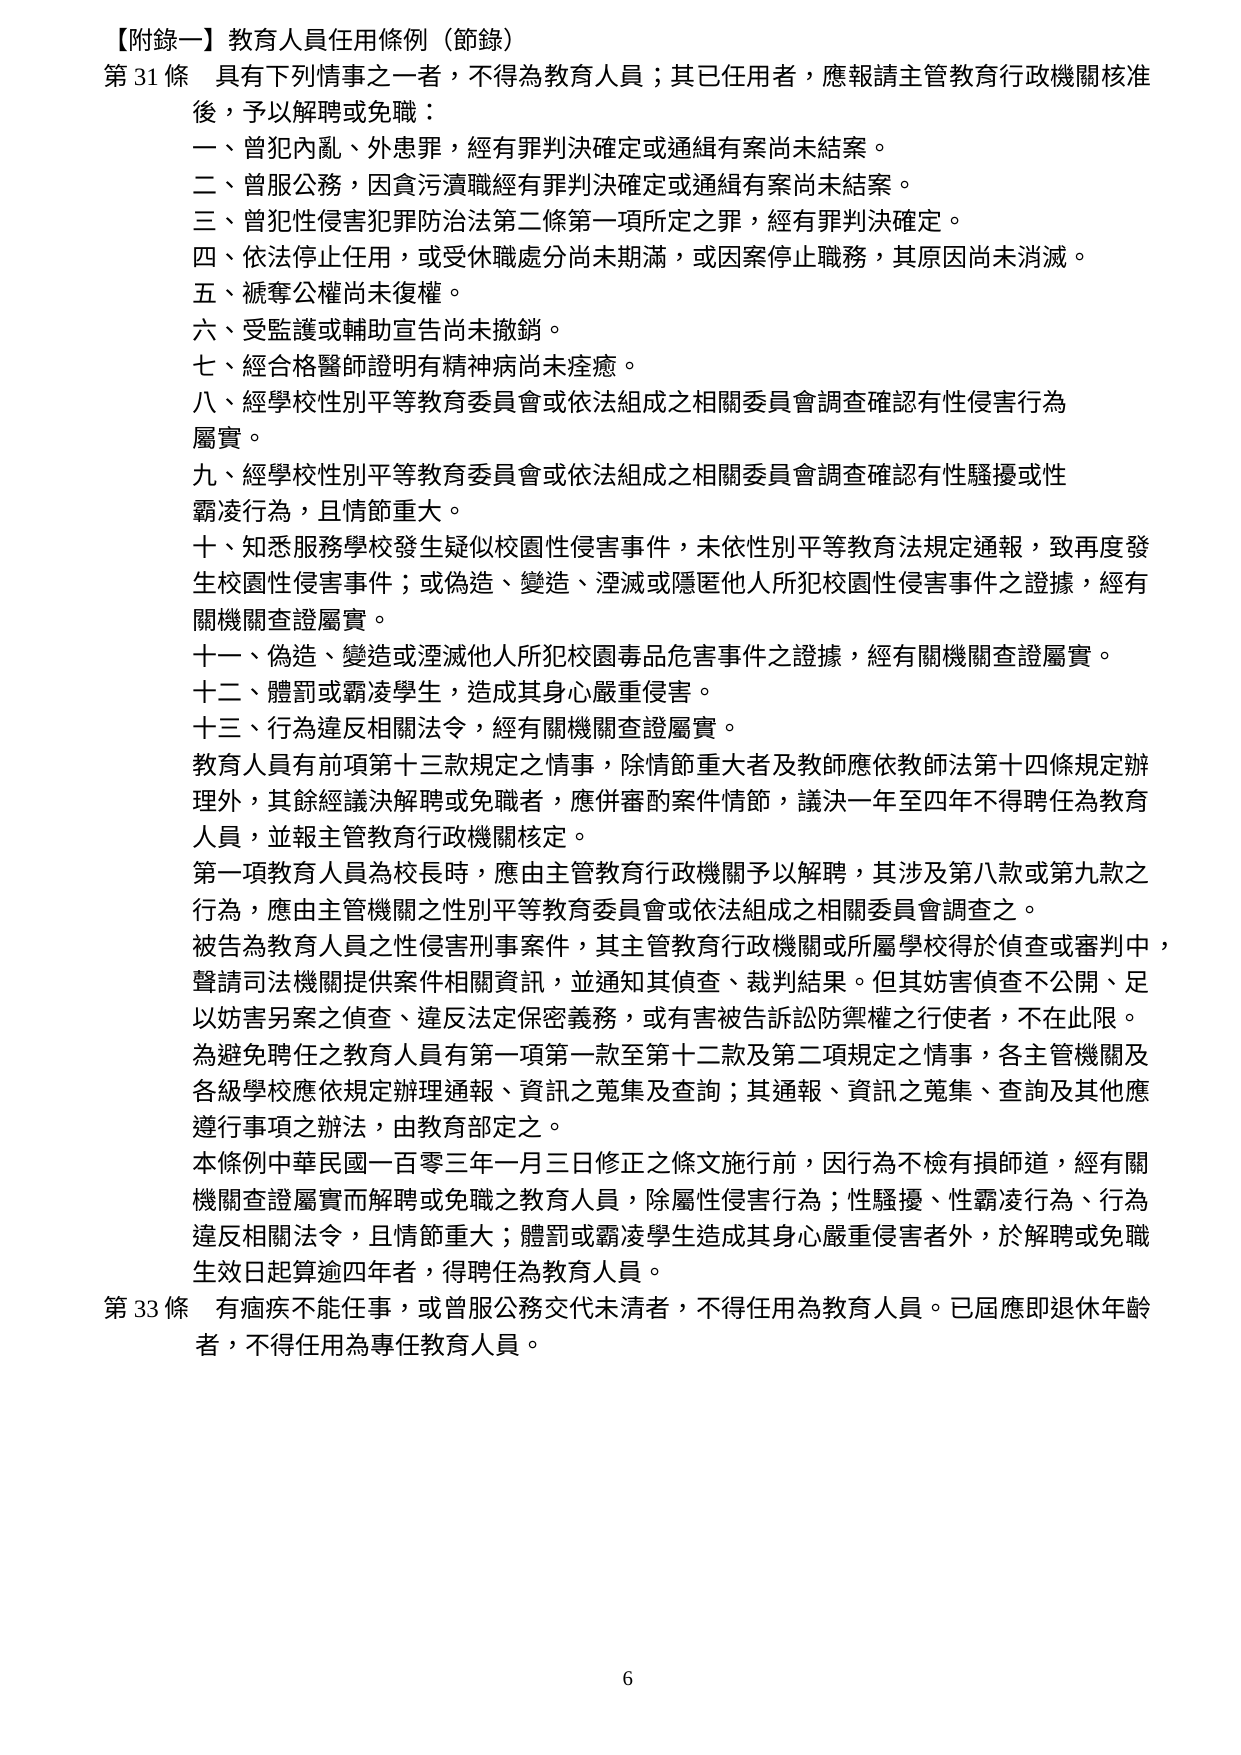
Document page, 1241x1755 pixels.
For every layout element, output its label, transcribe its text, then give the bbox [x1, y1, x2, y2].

text 霸凌行為，且情節重大。 [120, 491, 1152, 528]
text 教育人員有前項第十三款規定之情事，除情節重大者及教師應依教師法第十四條規定辦理外，其餘經議決解聘或免職者，應併審酌案件情節，議決一年至四年不得聘任為教育人員，並報主管教育行政機關核定。 [192, 745, 1152, 854]
text 第一項教育人員為校長時，應由主管教育行政機關予以解聘，其涉及第八款或第九款之行為，應由主管機關之性別平等教育委員會或依法組成之相關委員會調查之。 [192, 854, 1152, 926]
text 四、依法停止任用，或受休職處分尚未期滿，或因案停止職務，其原因尚未消滅。 [120, 238, 1152, 274]
text 八、經學校性別平等教育委員會或依法組成之相關委員會調查確認有性侵害行為 [120, 383, 1152, 419]
text 七、經合格醫師證明有精神病尚未痊癒。 [120, 346, 1152, 383]
text 第31條 具有下列情事之一者，不得為教育人員；其已任用者，應報請主管教育行政機關核准後，予以解聘或免職： [103, 56, 1152, 129]
text 三、曾犯性侵害犯罪防治法第二條第一項所定之罪，經有罪判決確定。 [120, 201, 1152, 238]
text 被告為教育人員之性侵害刑事案件，其主管教育行政機關或所屬學校得於偵查或審判中，聲請司法機關提供案件相關資訊，並通知其偵查、裁判結果。但其妨害偵查不公開、足以妨害另案之偵查、違反法定保密義務，或有害被告訴訟防禦權之行使者，不在此限。 [192, 926, 1152, 1035]
text 本條例中華民國一百零三年一月三日修正之條文施行前，因行為不檢有損師道，經有關機關查證屬實而解聘或免職之教育人員，除屬性侵害行為；性騷擾、性霸凌行為、行為違反相關法令，且情節重大；體罰或霸凌學生造成其身心嚴重侵害者外，於解聘或免職生效日起算逾四年者，得聘任為教育人員。 [192, 1144, 1152, 1289]
text 屬實。 [120, 419, 1152, 455]
text 為避免聘任之教育人員有第一項第一款至第十二款及第二項規定之情事，各主管機關及各級學校應依規定辦理通報、資訊之蒐集及查詢；其通報、資訊之蒐集、查詢及其他應遵行事項之辦法，由教育部定之。 [192, 1035, 1152, 1144]
text 一、曾犯內亂、外患罪，經有罪判決確定或通緝有案尚未結案。 [120, 129, 1152, 165]
text 十二、體罰或霸凌學生，造成其身心嚴重侵害。 [120, 673, 1152, 709]
text 六、受監護或輔助宣告尚未撤銷。 [120, 310, 1152, 346]
text 二、曾服公務，因貪污瀆職經有罪判決確定或通緝有案尚未結案。 [120, 165, 1152, 201]
text 第33條 有痼疾不能任事，或曾服公務交代未清者，不得任用為教育人員。已屆應即退休年齡者，不得任用為專任教育人員。 [103, 1289, 1152, 1361]
text 五、褫奪公權尚未復權。 [120, 274, 1152, 310]
text 【附錄一】教育人員任用條例（節錄） [103, 20, 1152, 56]
text 九、經學校性別平等教育委員會或依法組成之相關委員會調查確認有性騷擾或性 [120, 455, 1152, 491]
text 十一、偽造、變造或湮滅他人所犯校園毒品危害事件之證據，經有關機關查證屬實。 [120, 636, 1152, 673]
text 十三、行為違反相關法令，經有關機關查證屬實。 [120, 709, 1152, 745]
text 十、知悉服務學校發生疑似校園性侵害事件，未依性別平等教育法規定通報，致再度發生校園性侵害事件；或偽造、變造、湮滅或隱匿他人所犯校園性侵害事件之證據，經有關機關查證屬實。 [192, 528, 1152, 636]
